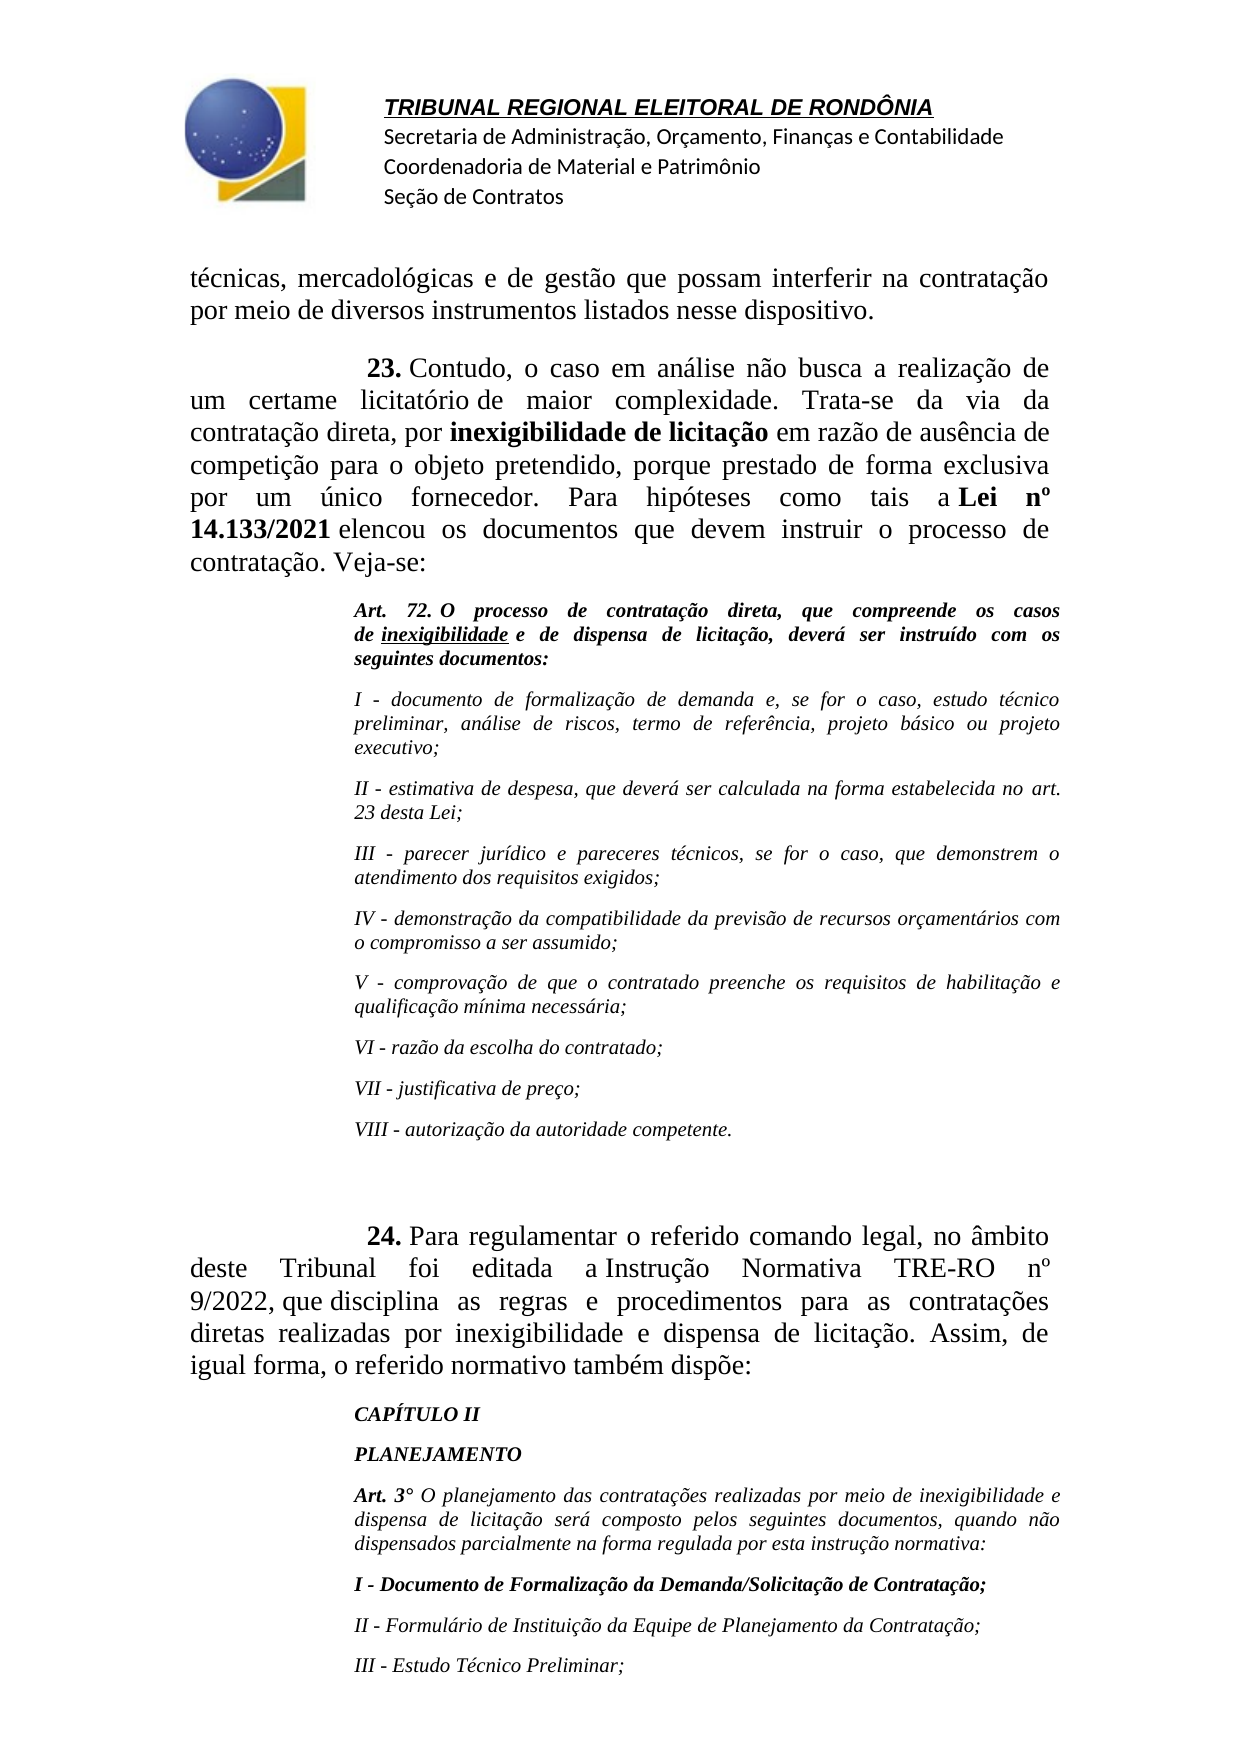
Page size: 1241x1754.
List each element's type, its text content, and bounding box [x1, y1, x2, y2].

text técnicas, mercadológicas e de gestão que possam interferir na contratação por meio de diversos instrumentos listados nesse dispositivo. [190, 261, 1051, 326]
text 23. Contudo, o caso em análise não busca a realização de um certame licitatório de maior complexidade. Trata-se da via da contratação direta, por inexigibilidade de licitação em razão de ausência de competição para o objeto pretendido, porque prestado de forma exclusiva por um único fornecedor. Para hipóteses como tais a Lei nº 14.133/2021 elencou os documentos que devem instruir o processo de contratação. Veja-se: [190, 351, 1051, 577]
text II - estimativa de despesa, que deverá ser calculada na forma estabelecida no art. 23 desta Lei; [354, 776, 1063, 824]
text VI - razão da escolha do contratado; [354, 1035, 1063, 1059]
text VIII - autorização da autoridade competente. [354, 1117, 1063, 1141]
text 24. Para regulamentar o referido comando legal, no âmbito deste Tribunal foi editada a Instrução Normativa TRE-RO nº 9/2022, que disciplina as regras e procedimentos para as contratações diretas realizadas por inexigibilidade e dispensa de licitação. Assim, de igual forma, o referido normativo também dispõe: [190, 1219, 1051, 1381]
text VII - justificativa de preço; [354, 1076, 1063, 1100]
text IV - demonstração da compatibilidade da previsão de recursos orçamentários com o compromisso a ser assumido; [354, 906, 1063, 954]
text PLANEJAMENTO [354, 1442, 1063, 1466]
text Art. 72. O processo de contratação direta, que compreende os casos de inexigibilidade e de dispensa de licitação, deverá ser instruído com os seguintes documentos: [354, 598, 1063, 670]
text III - Estudo Técnico Preliminar; [354, 1653, 1063, 1677]
text I - documento de formalização de demanda e, se for o caso, estudo técnico preliminar, análise de riscos, termo de referência, projeto básico ou projeto executivo; [354, 687, 1063, 759]
text I - Documento de Formalização da Demanda/Solicitação de Contratação; [354, 1572, 1063, 1596]
text III - parecer jurídico e pareceres técnicos, se for o caso, que demonstrem o atendimento dos requisitos exigidos; [354, 841, 1063, 889]
text V - comprovação de que o contratado preenche os requisitos de habilitação e qualificação mínima necessária; [354, 970, 1063, 1018]
text CAPÍTULO II [354, 1402, 1063, 1426]
text II - Formulário de Instituição da Equipe de Planejamento da Contratação; [354, 1613, 1063, 1637]
text Art. 3° O planejamento das contratações realizadas por meio de inexigibilidade e dispensa de licitação será composto pelos seguintes documentos, quando não dispensados parcialmente na forma regulada por esta instrução normativa: [354, 1483, 1063, 1555]
